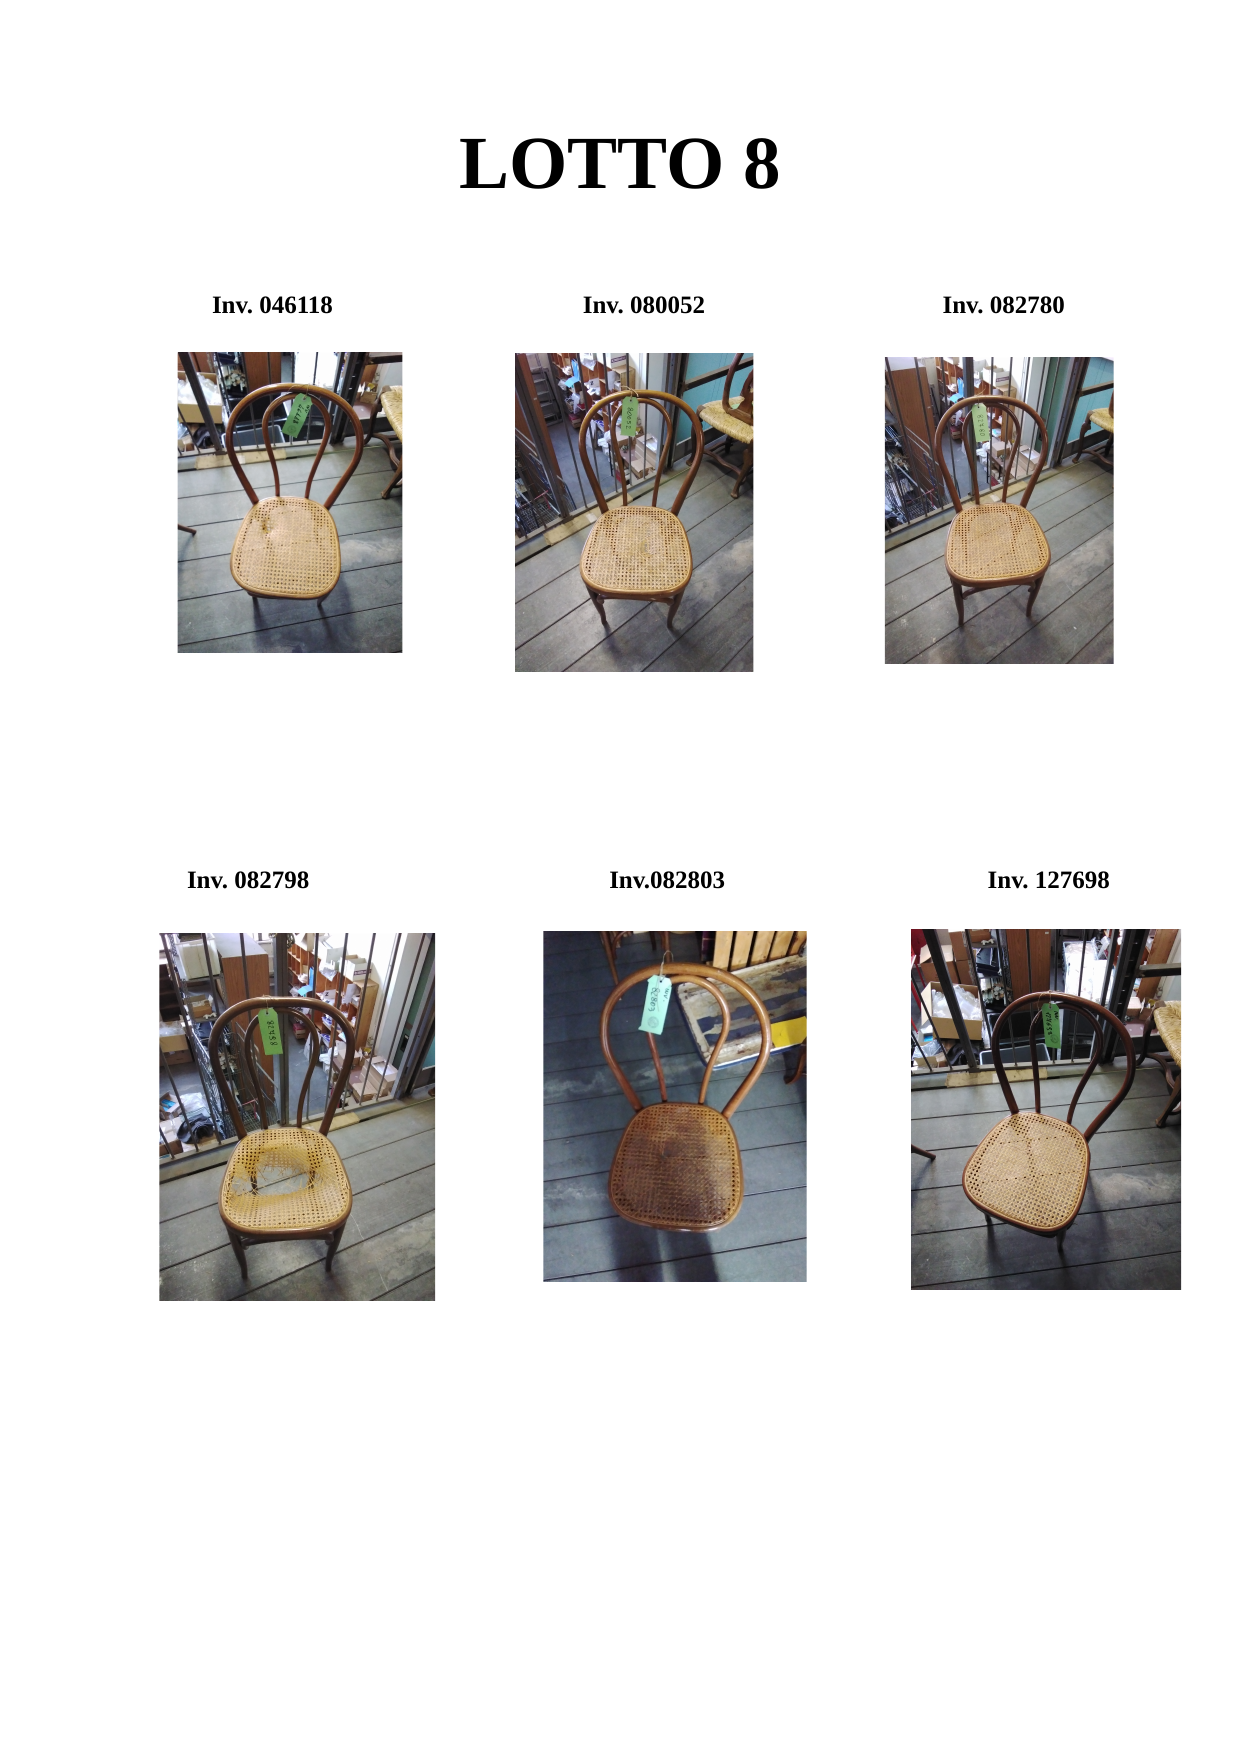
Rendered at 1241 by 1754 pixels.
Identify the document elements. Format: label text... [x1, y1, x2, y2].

picture [884, 357, 1114, 664]
picture [911, 929, 1182, 1290]
text Inv. 082798 Inv.082803 Inv. 127698 [118, 866, 1122, 894]
picture [159, 933, 436, 1301]
text LOTTO 8 [118, 118, 1122, 204]
picture [177, 352, 403, 653]
picture [543, 931, 807, 1282]
text Inv. 046118 Inv. 080052 Inv. 082780 [118, 291, 1122, 319]
picture [515, 353, 754, 672]
